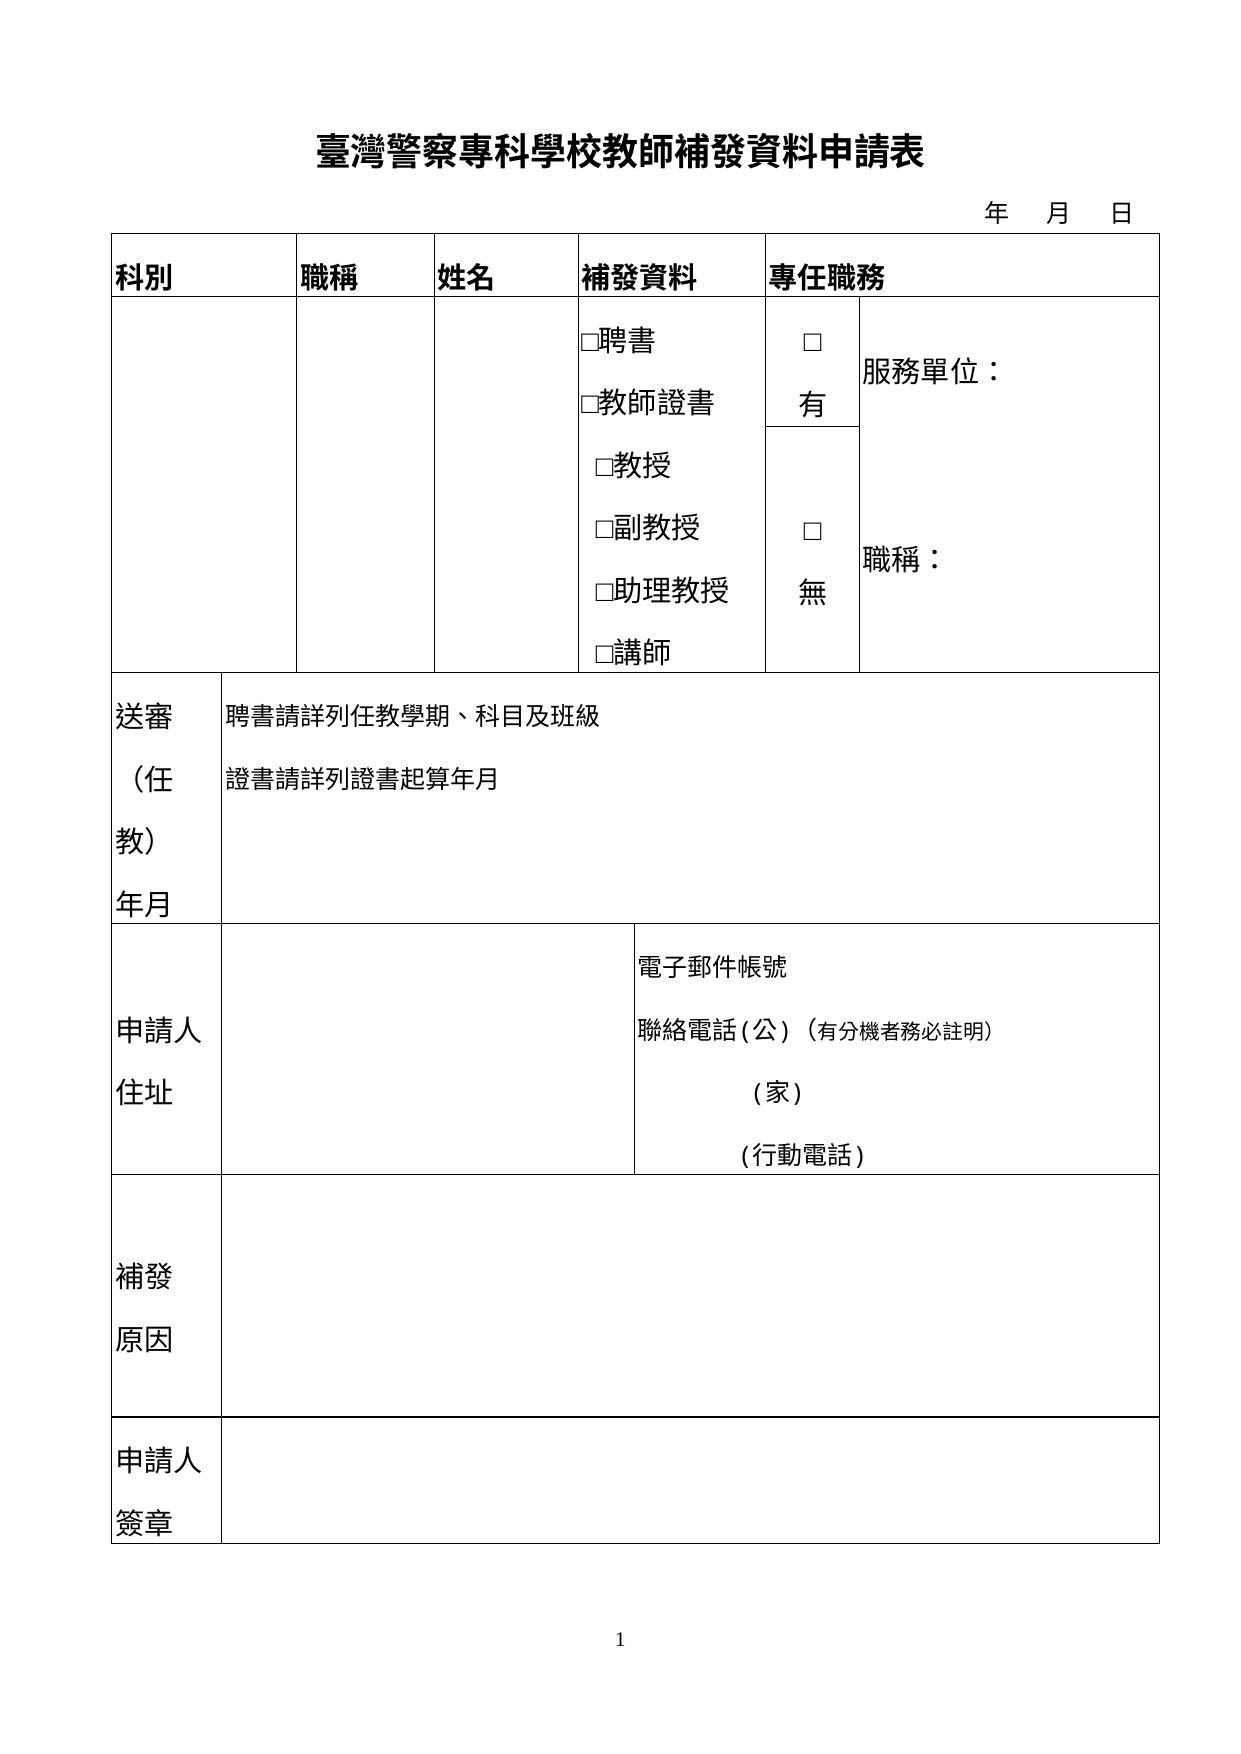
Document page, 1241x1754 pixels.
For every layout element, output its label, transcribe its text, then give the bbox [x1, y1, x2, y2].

table_cell 電子郵件帳號 聯絡電話(公)（有分機者務必註明） (家) (行動電話) [635, 924, 1159, 1174]
table_cell 申請人 簽章 [112, 1418, 221, 1542]
table_cell 申請人住址 [112, 924, 221, 1174]
table_cell [435, 297, 578, 672]
table_header 科別 [112, 234, 296, 296]
table_cell □聘書 □教師證書 □教授 □副教授 □助理教授 □講師 [579, 297, 765, 672]
table_header 專任職務 [766, 234, 1159, 296]
table_header 補發資料 [579, 234, 765, 296]
table_header 職稱 [297, 234, 434, 296]
table_cell □ 無 [766, 427, 859, 672]
text 年 月 日 [106, 170, 1134, 233]
table_cell 聘書請詳列任教學期、科目及班級 證書請詳列證書起算年月 [222, 673, 1159, 923]
table_cell 補發 原因 [112, 1175, 221, 1416]
table_header 姓名 [435, 234, 578, 296]
table_cell 服務單位： 職稱： [860, 297, 1159, 672]
table_cell □ 有 [766, 297, 859, 426]
table_cell 送審 （任教） 年月 [112, 673, 221, 923]
table_cell [222, 924, 634, 1174]
table_cell [222, 1175, 1159, 1416]
text 臺灣警察專科學校教師補發資料申請表 [106, 108, 1134, 170]
table_cell [112, 297, 296, 672]
table_cell [297, 297, 434, 672]
table_cell [222, 1418, 1159, 1542]
